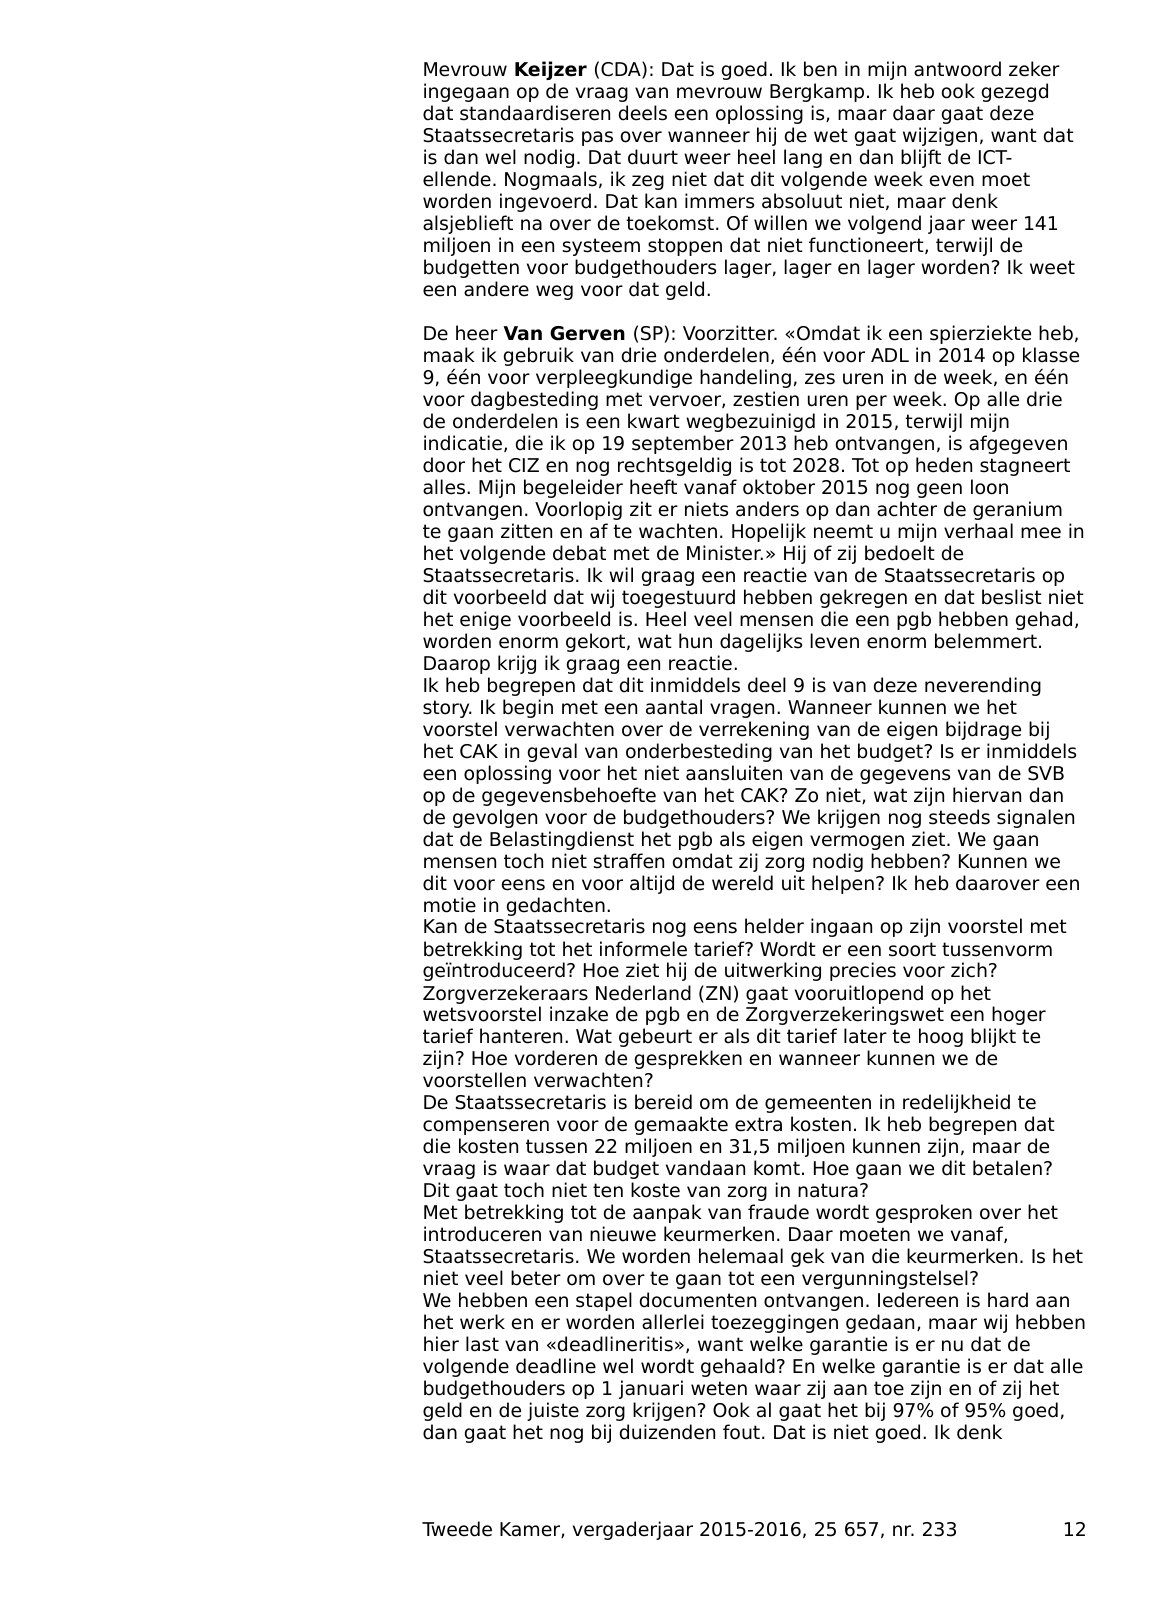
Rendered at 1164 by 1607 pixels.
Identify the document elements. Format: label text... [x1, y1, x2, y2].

text De Staatssecretaris is bereid om de gemeenten in redelijkheid te compenseren voor de gemaakte extra kosten. Ik heb begrepen dat die kosten tussen 22 miljoen en 31,5 miljoen kunnen zijn, maar de vraag is waar dat budget vandaan komt. Hoe gaan we dit betalen? Dit gaat toch niet ten koste van zorg in natura? [422, 1092, 1087, 1202]
text De heer Van Gerven (SP): Voorzitter. «Omdat ik een spierziekte heb, maak ik gebruik van drie onderdelen, één voor ADL in 2014 op klasse 9, één voor verpleegkundige handeling, zes uren in de week, en één voor dagbesteding met vervoer, zestien uren per week. Op alle drie de onderdelen is een kwart wegbezuinigd in 2015, terwijl mijn indicatie, die ik op 19 september 2013 heb ontvangen, is afgegeven door het CIZ en nog rechtsgeldig is tot 2028. Tot op heden stagneert alles. Mijn begeleider heeft vanaf oktober 2015 nog geen loon ontvangen. Voorlopig zit er niets anders op dan achter de geranium te gaan zitten en af te wachten. Hopelijk neemt u mijn verhaal mee in het volgende debat met de Minister.» Hij of zij bedoelt de Staatssecretaris. Ik wil graag een reactie van de Staatssecretaris op dit voorbeeld dat wij toegestuurd hebben gekregen en dat beslist niet het enige voorbeeld is. Heel veel mensen die een pgb hebben gehad, worden enorm gekort, wat hun dagelijks leven enorm belemmert. Daarop krijg ik graag een reactie. [422, 323, 1087, 675]
text Mevrouw Keijzer (CDA): Dat is goed. Ik ben in mijn antwoord zeker ingegaan op de vraag van mevrouw Bergkamp. Ik heb ook gezegd dat standaardiseren deels een oplossing is, maar daar gaat deze Staatssecretaris pas over wanneer hij de wet gaat wijzigen, want dat is dan wel nodig. Dat duurt weer heel lang en dan blijft de ICT-ellende. Nogmaals, ik zeg niet dat dit volgende week even moet worden ingevoerd. Dat kan immers absoluut niet, maar denk alsjeblieft na over de toekomst. Of willen we volgend jaar weer 141 miljoen in een systeem stoppen dat niet functioneert, terwijl de budgetten voor budgethouders lager, lager en lager worden? Ik weet een andere weg voor dat geld. [422, 59, 1087, 301]
text Kan de Staatssecretaris nog eens helder ingaan op zijn voorstel met betrekking tot het informele tarief? Wordt er een soort tussenvorm geïntroduceerd? Hoe ziet hij de uitwerking precies voor zich? Zorgverzekeraars Nederland (ZN) gaat vooruitlopend op het wetsvoorstel inzake de pgb en de Zorgverzekeringswet een hoger tarief hanteren. Wat gebeurt er als dit tarief later te hoog blijkt te zijn? Hoe vorderen de gesprekken en wanneer kunnen we de voorstellen verwachten? [422, 916, 1087, 1092]
text Met betrekking tot de aanpak van fraude wordt gesproken over het introduceren van nieuwe keurmerken. Daar moeten we vanaf, Staatssecretaris. We worden helemaal gek van die keurmerken. Is het niet veel beter om over te gaan tot een vergunningstelsel? [422, 1202, 1087, 1290]
text Ik heb begrepen dat dit inmiddels deel 9 is van deze neverending story. Ik begin met een aantal vragen. Wanneer kunnen we het voorstel verwachten over de verrekening van de eigen bijdrage bij het CAK in geval van onderbesteding van het budget? Is er inmiddels een oplossing voor het niet aansluiten van de gegevens van de SVB op de gegevensbehoefte van het CAK? Zo niet, wat zijn hiervan dan de gevolgen voor de budgethouders? We krijgen nog steeds signalen dat de Belastingdienst het pgb als eigen vermogen ziet. We gaan mensen toch niet straffen omdat zij zorg nodig hebben? Kunnen we dit voor eens en voor altijd de wereld uit helpen? Ik heb daarover een motie in gedachten. [422, 675, 1087, 916]
text We hebben een stapel documenten ontvangen. Iedereen is hard aan het werk en er worden allerlei toezeggingen gedaan, maar wij hebben hier last van «deadlineritis», want welke garantie is er nu dat de volgende deadline wel wordt gehaald? En welke garantie is er dat alle budgethouders op 1 januari weten waar zij aan toe zijn en of zij het geld en de juiste zorg krijgen? Ook al gaat het bij 97% of 95% goed, dan gaat het nog bij duizenden fout. Dat is niet goed. Ik denk [422, 1290, 1087, 1444]
